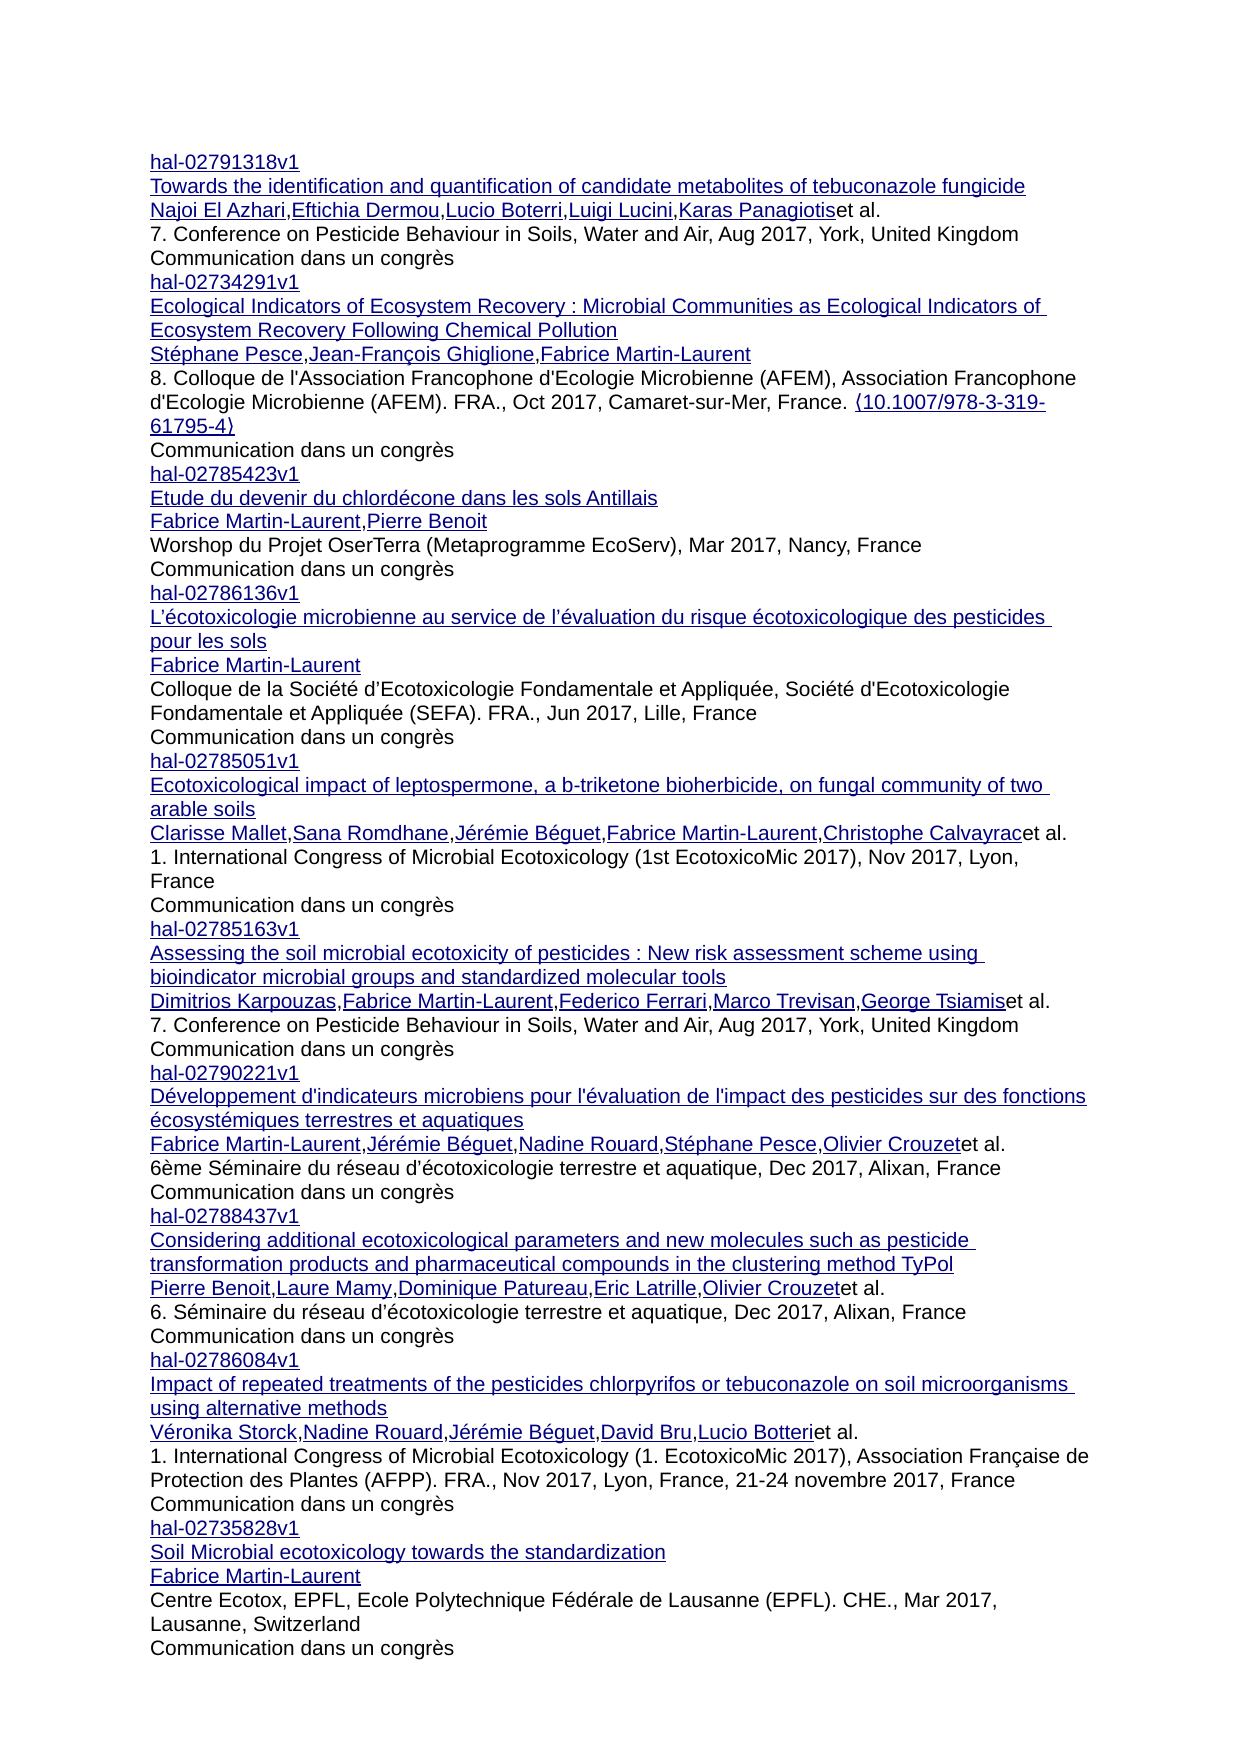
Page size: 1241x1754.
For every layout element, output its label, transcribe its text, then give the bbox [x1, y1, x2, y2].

table_cell Soil Microbial ecotoxicology towards the standardization Fabrice Martin-Laurent Centre Ecotox, EPFL, Ecole Polytechnique Fédérale de Lausanne (EPFL). CHE., Mar 2017, Lausanne, Switzerland Communication dans un congrès [150, 1540, 1090, 1659]
table_cell L’écotoxicologie microbienne au service de l’évaluation du risque écotoxicologique des pesticides pour les sols Fabrice Martin-Laurent Colloque de la Société d’Ecotoxicologie Fondamentale et Appliquée, Société d'Ecotoxicologie Fondamentale et Appliquée (SEFA). FRA., Jun 2017, Lille, France Communication dans un congrès hal-02785051v1 [150, 605, 1090, 773]
table_cell Développement d'indicateurs microbiens pour l'évaluation de l'impact des pesticides sur des fonctions écosystémiques terrestres et aquatiques Fabrice Martin-Laurent,Jérémie Béguet,Nadine Rouard,Stéphane Pesce,Olivier Crouzetet al. 6ème Séminaire du réseau d’écotoxicologie terrestre et aquatique, Dec 2017, Alixan, France Communication dans un congrès hal-02788437v1 [150, 1084, 1090, 1228]
table_cell hal-02791318v1 [150, 150, 1090, 174]
table_cell Considering additional ecotoxicological parameters and new molecules such as pesticide transformation products and pharmaceutical compounds in the clustering method TyPol Pierre Benoit,Laure Mamy,Dominique Patureau,Eric Latrille,Olivier Crouzetet al. 6. Séminaire du réseau d’écotoxicologie terrestre et aquatique, Dec 2017, Alixan, France Communication dans un congrès hal-02786084v1 [150, 1228, 1090, 1372]
table_cell Assessing the soil microbial ecotoxicity of pesticides : New risk assessment scheme using bioindicator microbial groups and standardized molecular tools Dimitrios Karpouzas,Fabrice Martin-Laurent,Federico Ferrari,Marco Trevisan,George Tsiamiset al. 7. Conference on Pesticide Behaviour in Soils, Water and Air, Aug 2017, York, United Kingdom Communication dans un congrès hal-02790221v1 [150, 941, 1090, 1084]
table_cell Impact of repeated treatments of the pesticides chlorpyrifos or tebuconazole on soil microorganisms using alternative methods Véronika Storck,Nadine Rouard,Jérémie Béguet,David Bru,Lucio Botteriet al. 1. International Congress of Microbial Ecotoxicology (1. EcotoxicoMic 2017), Association Française de Protection des Plantes (AFPP). FRA., Nov 2017, Lyon, France, 21-24 novembre 2017, France Communication dans un congrès hal-02735828v1 [150, 1372, 1090, 1539]
table_cell Towards the identification and quantification of candidate metabolites of tebuconazole fungicide Najoi El Azhari,Eftichia Dermou,Lucio Boterri,Luigi Lucini,Karas Panagiotiset al. 7. Conference on Pesticide Behaviour in Soils, Water and Air, Aug 2017, York, United Kingdom Communication dans un congrès hal-02734291v1 [150, 174, 1090, 294]
table_cell Ecological Indicators of Ecosystem Recovery : Microbial Communities as Ecological Indicators of Ecosystem Recovery Following Chemical Pollution Stéphane Pesce,Jean-François Ghiglione,Fabrice Martin-Laurent 8. Colloque de l'Association Francophone d'Ecologie Microbienne (AFEM), Association Francophone d'Ecologie Microbienne (AFEM). FRA., Oct 2017, Camaret-sur-Mer, France. ⟨10.1007/978-3-319-61795-4⟩ Communication dans un congrès hal-02785423v1 [150, 294, 1090, 485]
table_cell Ecotoxicological impact of leptospermone, a b-triketone bioherbicide, on fungal community of two arable soils Clarisse Mallet,Sana Romdhane,Jérémie Béguet,Fabrice Martin-Laurent,Christophe Calvayracet al. 1. International Congress of Microbial Ecotoxicology (1st EcotoxicoMic 2017), Nov 2017, Lyon, France Communication dans un congrès hal-02785163v1 [150, 773, 1090, 941]
table_cell Etude du devenir du chlordécone dans les sols Antillais Fabrice Martin-Laurent,Pierre Benoit Worshop du Projet OserTerra (Metaprogramme EcoServ), Mar 2017, Nancy, France Communication dans un congrès hal-02786136v1 [150, 485, 1090, 605]
